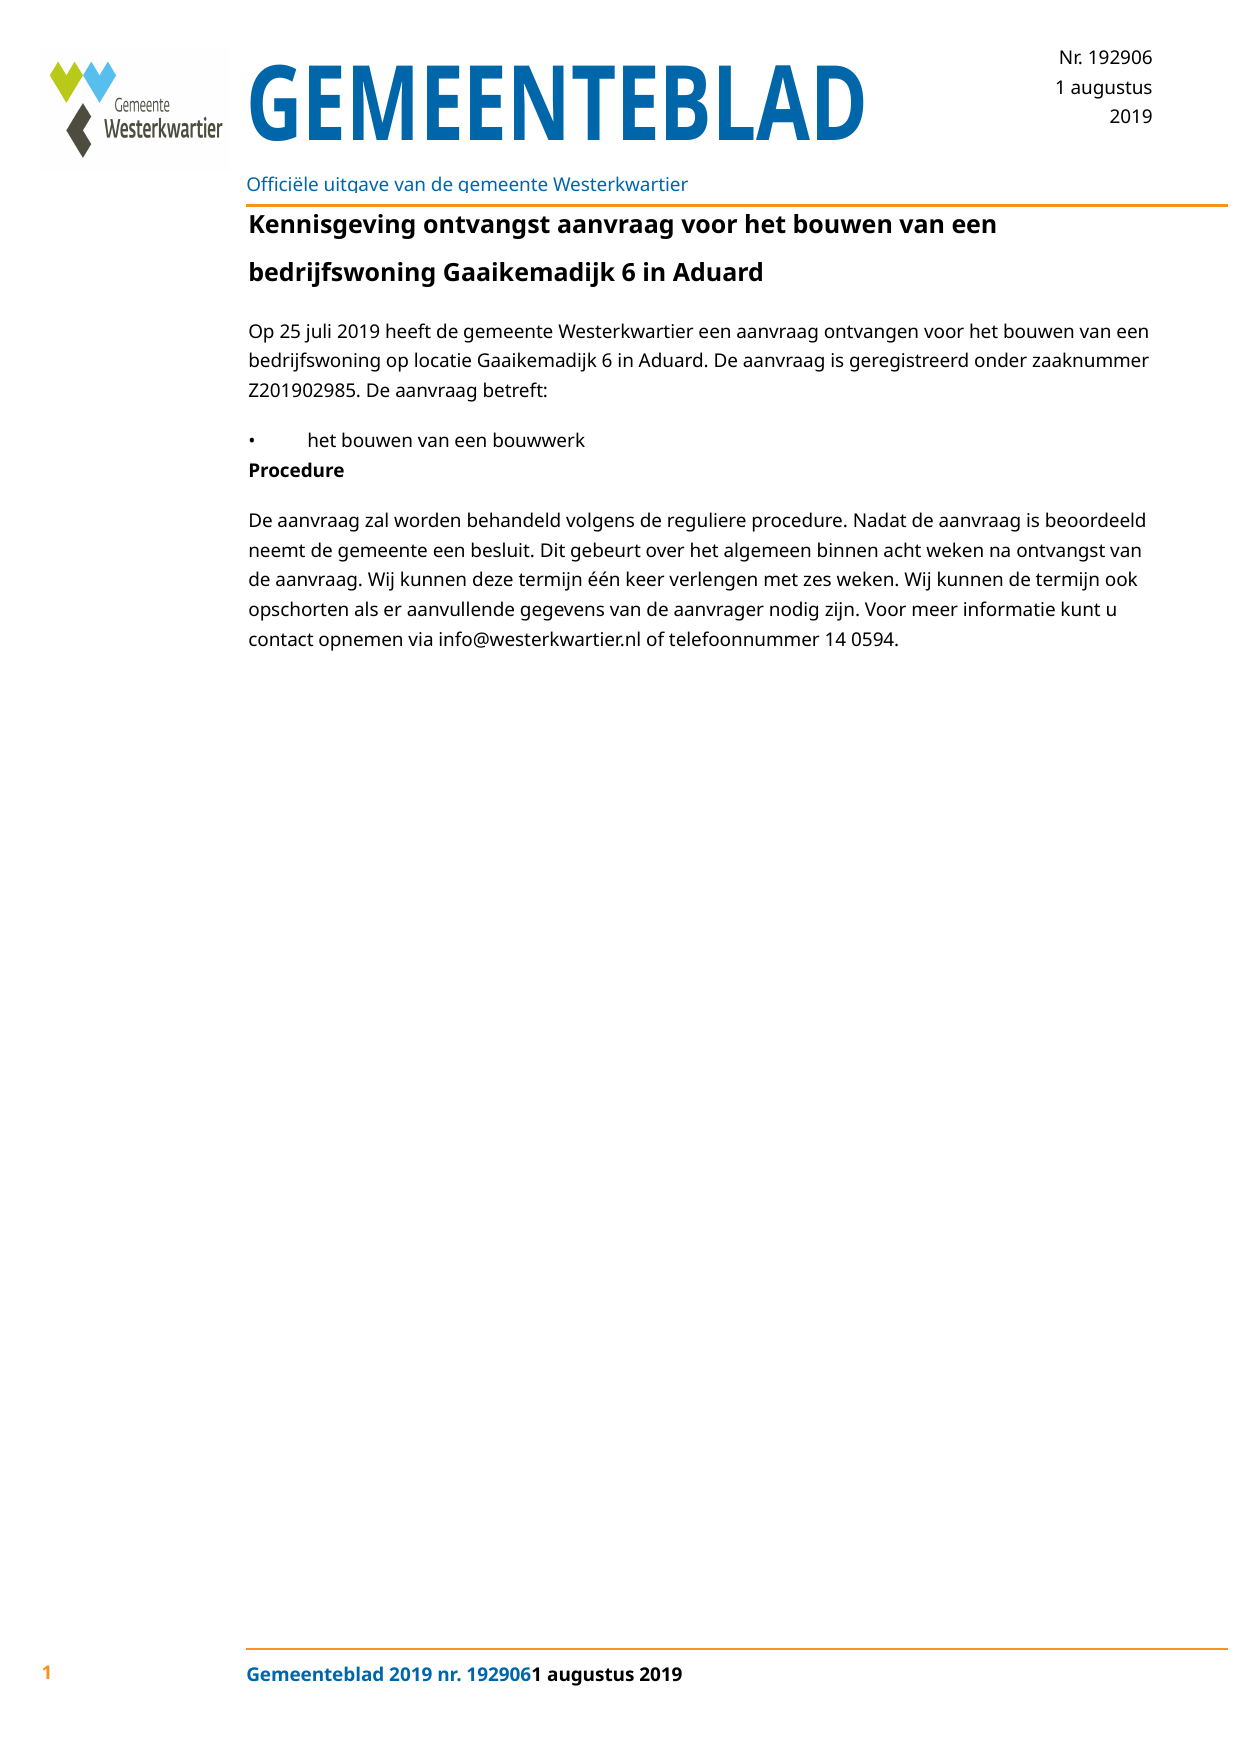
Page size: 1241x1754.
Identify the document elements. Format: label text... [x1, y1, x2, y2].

text Op 25 juli 2019 heeft de gemeente Westerkwartier een aanvraag ontvangen voor het bouwen van een bedrijfswoning op locatie Gaaikemadijk 6 in Aduard. De aanvraag is geregistreerd onder zaaknummer Z201902985. De aanvraag betreft: [248, 318, 1152, 403]
list het bouwen van een bouwwerk [248, 427, 1152, 453]
picture [41, 47, 231, 172]
text Kennisgeving ontvangst aanvraag voor het bouwen van een bedrijfswoning Gaaikemadijk 6 in Aduard [248, 207, 1152, 288]
text Procedure [248, 457, 1152, 483]
text De aanvraag zal worden behandeld volgens de reguliere procedure. Nadat de aanvraag is beoordeeld neemt de gemeente een besluit. Dit gebeurt over het algemeen binnen acht weken na ontvangst van de aanvraag. Wij kunnen deze termijn één keer verlengen met zes weken. Wij kunnen de termijn ook opschorten als er aanvullende gegevens van de aanvrager nodig zijn. Voor meer informatie kunt u contact opnemen via info@westerkwartier.nl of telefoonnummer 14 0594. [248, 507, 1152, 652]
